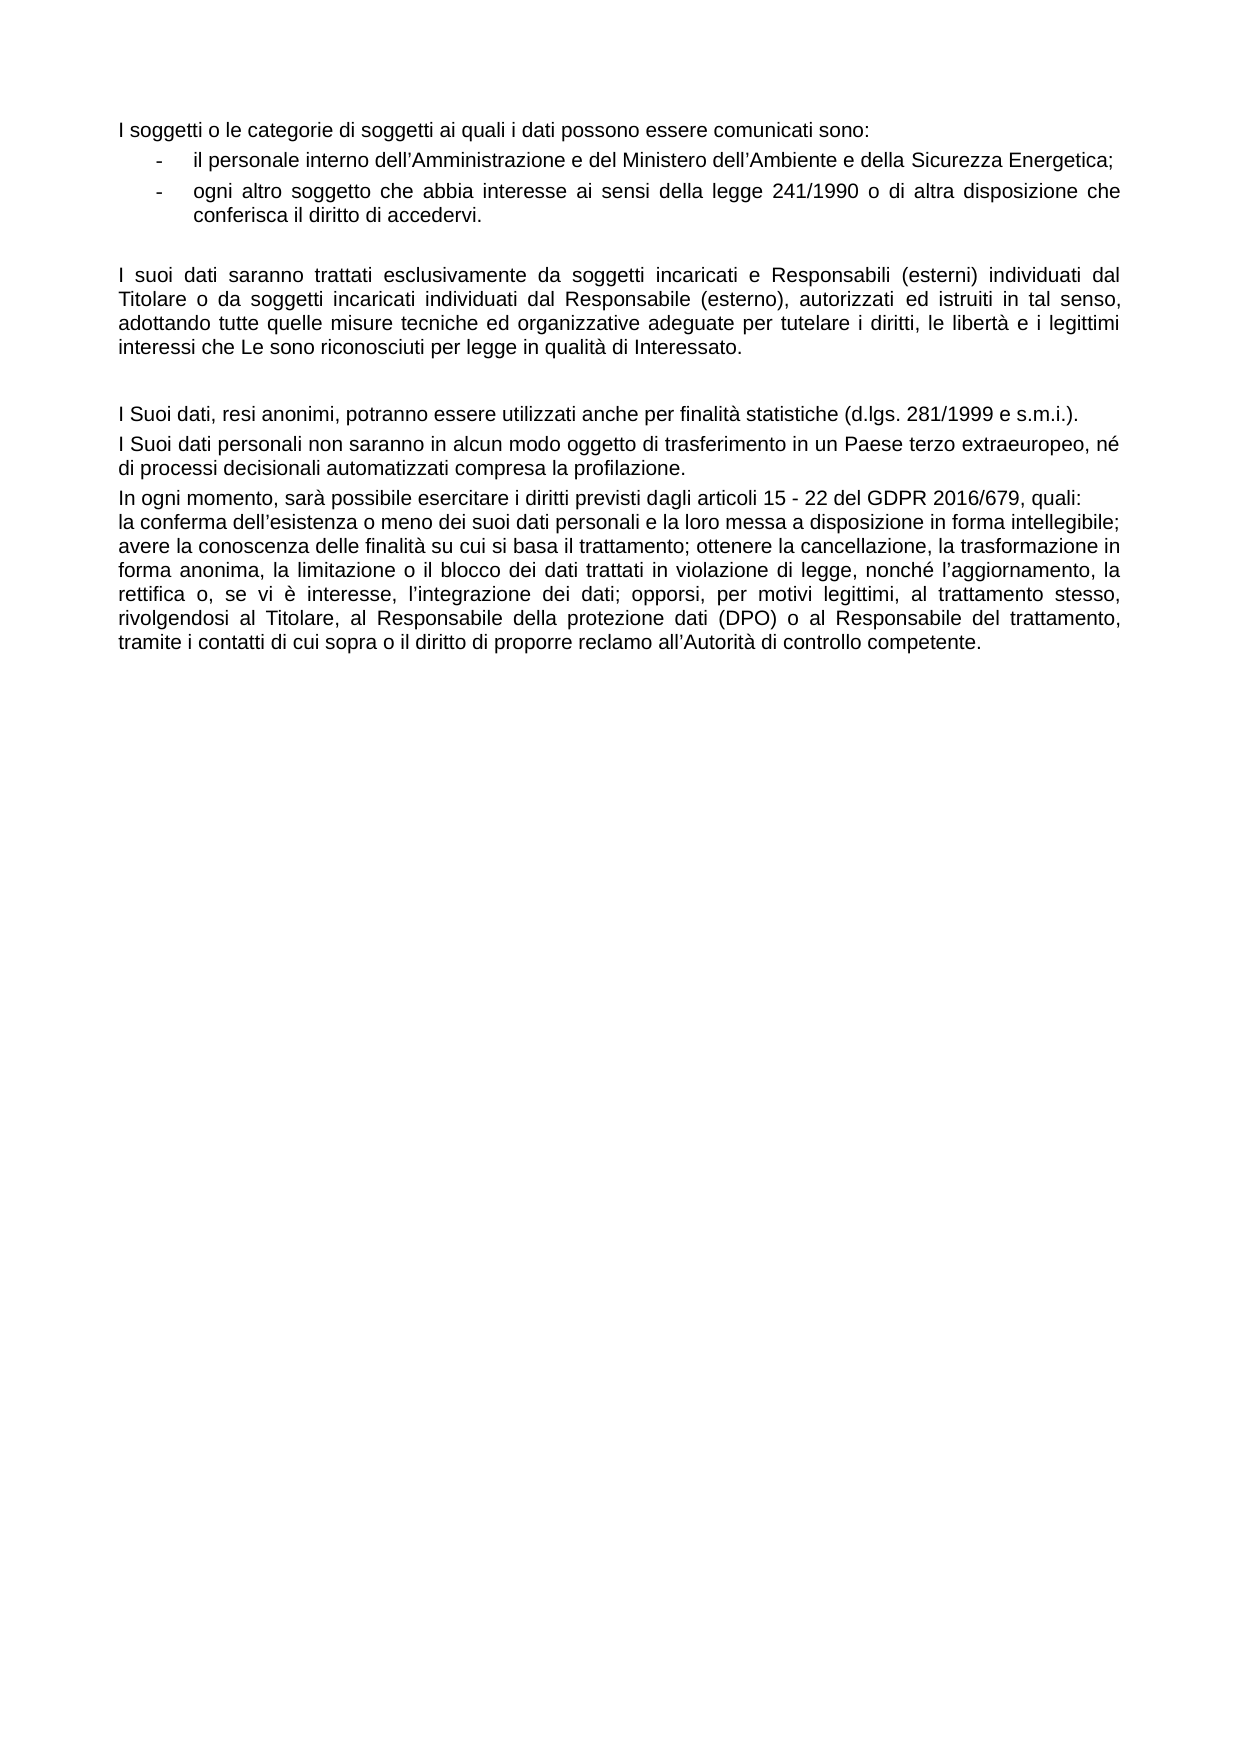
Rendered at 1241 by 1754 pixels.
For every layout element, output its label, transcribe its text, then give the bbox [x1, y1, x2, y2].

text I soggetti o le categorie di soggetti ai quali i dati possono essere comunicati sono: [118, 118, 1122, 142]
text I suoi dati saranno trattati esclusivamente da soggetti incaricati e Responsabili (esterni) individuati dal Titolare o da soggetti incaricati individuati dal Responsabile (esterno), autorizzati ed istruiti in tal senso, adottando tutte quelle misure tecniche ed organizzative adeguate per tutelare i diritti, le libertà e i legittimi interessi che Le sono riconosciuti per legge in qualità di Interessato. [118, 263, 1122, 359]
text I Suoi dati personali non saranno in alcun modo oggetto di trasferimento in un Paese terzo extraeuropeo, né di processi decisionali automatizzati compresa la profilazione. [118, 432, 1122, 480]
text I Suoi dati, resi anonimi, potranno essere utilizzati anche per finalità statistiche (d.lgs. 281/1999 e s.m.i.). [118, 402, 1122, 426]
list il personale interno dell’Amministrazione e del Ministero dell’Ambiente e della Sicurezza Energetica; [156, 148, 1122, 172]
text la conferma dell’esistenza o meno dei suoi dati personali e la loro messa a disposizione in forma intellegibile; avere la conoscenza delle finalità su cui si basa il trattamento; ottenere la cancellazione, la trasformazione in forma anonima, la limitazione o il blocco dei dati trattati in violazione di legge, nonché l’aggiornamento, la rettifica o, se vi è interesse, l’integrazione dei dati; opporsi, per motivi legittimi, al trattamento stesso, rivolgendosi al Titolare, al Responsabile della protezione dati (DPO) o al Responsabile del trattamento, tramite i contatti di cui sopra o il diritto di proporre reclamo all’Autorità di controllo competente. [118, 510, 1122, 654]
text In ogni momento, sarà possibile esercitare i diritti previsti dagli articoli 15 - 22 del GDPR 2016/679, quali: [118, 486, 1122, 510]
list ogni altro soggetto che abbia interesse ai sensi della legge 241/1990 o di altra disposizione che conferisca il diritto di accedervi. [156, 179, 1122, 227]
